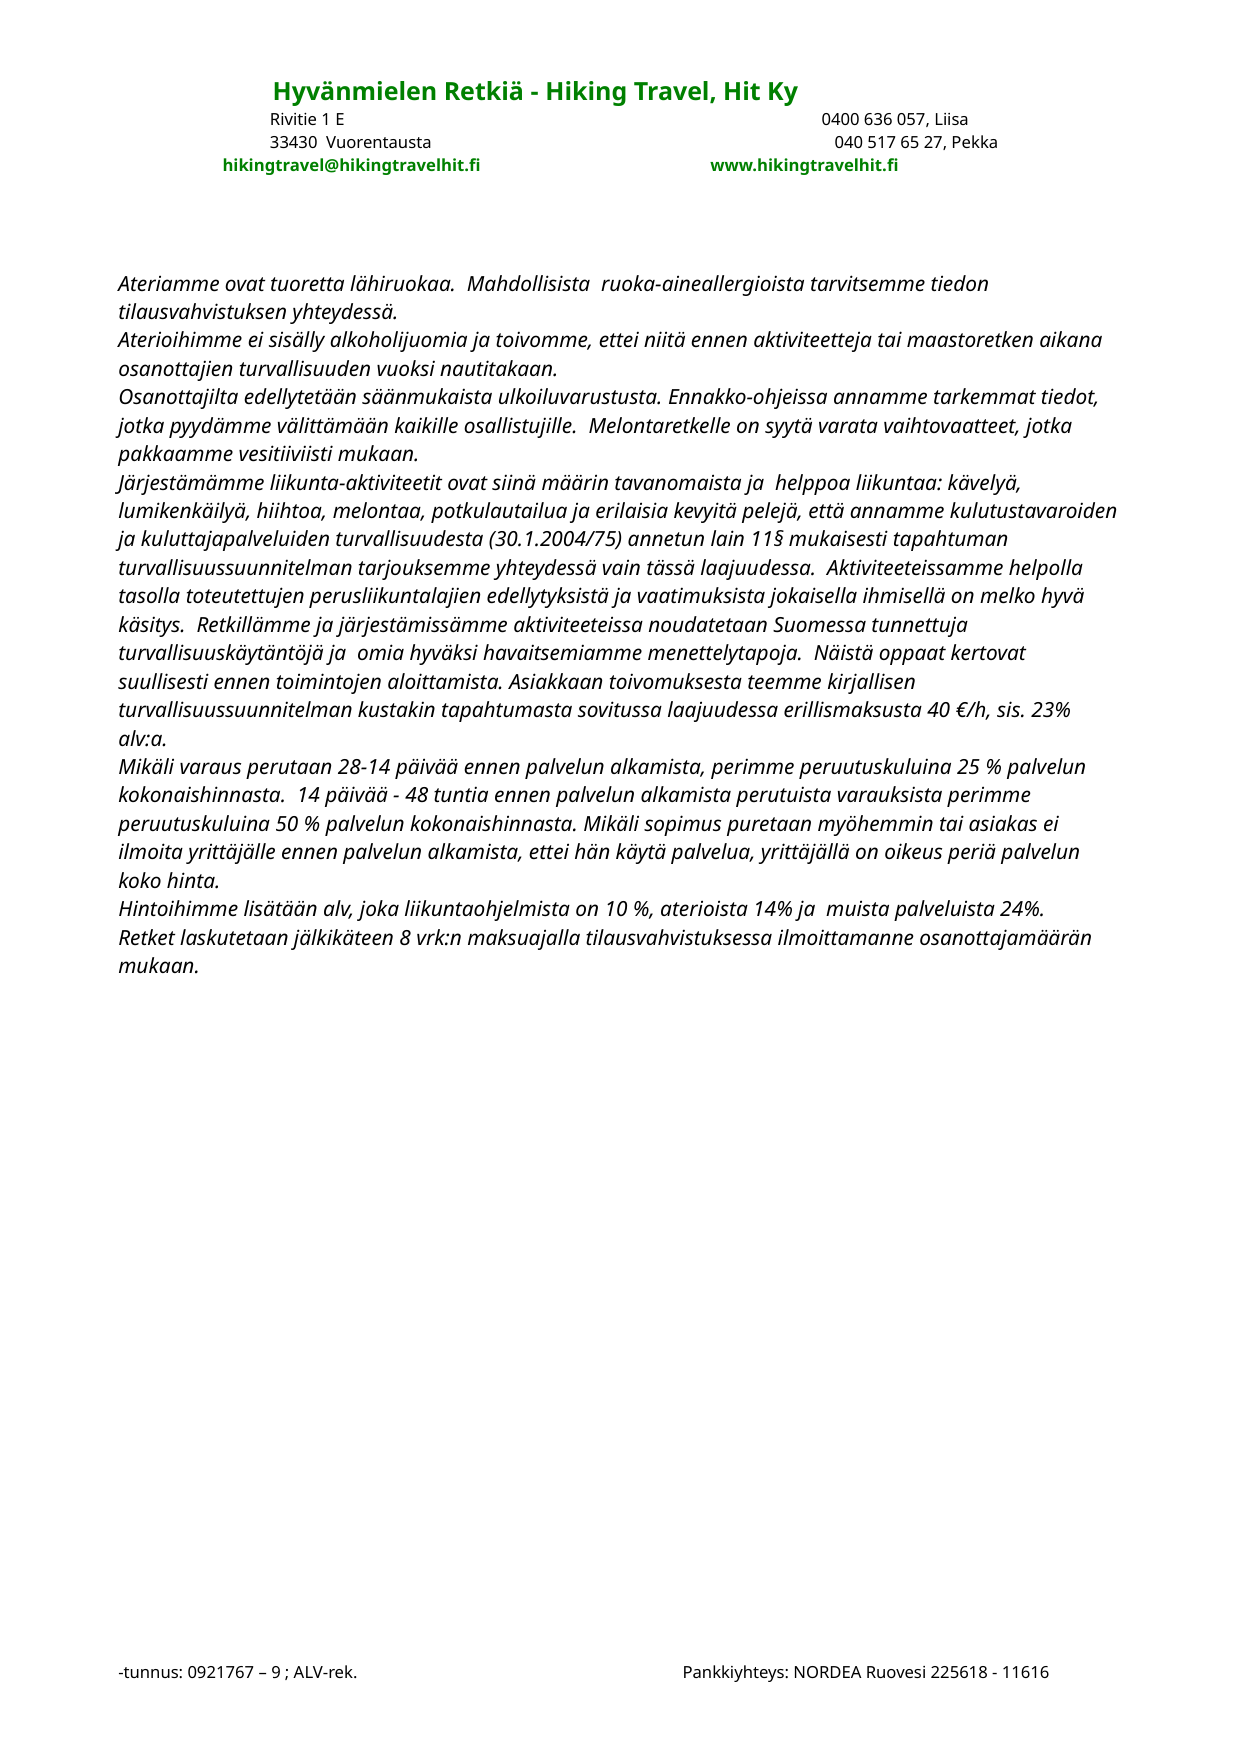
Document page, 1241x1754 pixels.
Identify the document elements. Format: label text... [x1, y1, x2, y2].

text Järjestämämme liikunta-aktiviteetit ovat siinä määrin tavanomaista ja helppoa liikuntaa: kävelyä, lumikenkäilyä, hiihtoa, melontaa, potkulautailua ja erilaisia kevyitä pelejä, että annamme kulutustavaroiden ja kuluttajapalveluiden turvallisuudesta (30.1.2004/75) annetun lain 11§ mukaisesti tapahtuman turvallisuussuunnitelman tarjouksemme yhteydessä vain tässä laajuudessa. Aktiviteeteissamme helpolla tasolla toteutettujen perusliikuntalajien edellytyksistä ja vaatimuksista jokaisella ihmisellä on melko hyvä käsitys. Retkillämme ja järjestämissämme aktiviteeteissa noudatetaan Suomessa tunnettuja turvallisuuskäytäntöjä ja omia hyväksi havaitsemiamme menettelytapoja. Näistä oppaat kertovat suullisesti ennen toimintojen aloittamista. Asiakkaan toivomuksesta teemme kirjallisen turvallisuussuunnitelman kustakin tapahtumasta sovitussa laajuudessa erillismaksusta 40 €/h, sis. 23% alv:a. [118, 468, 1122, 752]
text Ateriamme ovat tuoretta lähiruokaa. Mahdollisista ruoka-aineallergioista tarvitsemme tiedon tilausvahvistuksen yhteydessä. [118, 269, 1122, 326]
text Osanottajilta edellytetään säänmukaista ulkoiluvarustusta. Ennakko-ohjeissa annamme tarkemmat tiedot, jotka pyydämme välittämään kaikille osallistujille. Melontaretkelle on syytä varata vaihtovaatteet, jotka pakkaamme vesitiiviisti mukaan. [118, 382, 1122, 468]
text Aterioihimme ei sisälly alkoholijuomia ja toivomme, ettei niitä ennen aktiviteetteja tai maastoretken aikana osanottajien turvallisuuden vuoksi nautitakaan. [118, 326, 1122, 382]
text Retket laskutetaan jälkikäteen 8 vrk:n maksuajalla tilausvahvistuksessa ilmoittamanne osanottajamäärän mukaan. [118, 923, 1122, 979]
text Hintoihimme lisätään alv, joka liikuntaohjelmista on 10 %, aterioista 14% ja muista palveluista 24%. [118, 894, 1122, 923]
text Mikäli varaus perutaan 28-14 päivää ennen palvelun alkamista, perimme peruutuskuluina 25 % palvelun kokonaishinnasta. 14 päivää - 48 tuntia ennen palvelun alkamista perutuista varauksista perimme peruutuskuluina 50 % palvelun kokonaishinnasta. Mikäli sopimus puretaan myöhemmin tai asiakas ei ilmoita yrittäjälle ennen palvelun alkamista, ettei hän käytä palvelua, yrittäjällä on oikeus periä palvelun koko hinta. [118, 752, 1122, 894]
